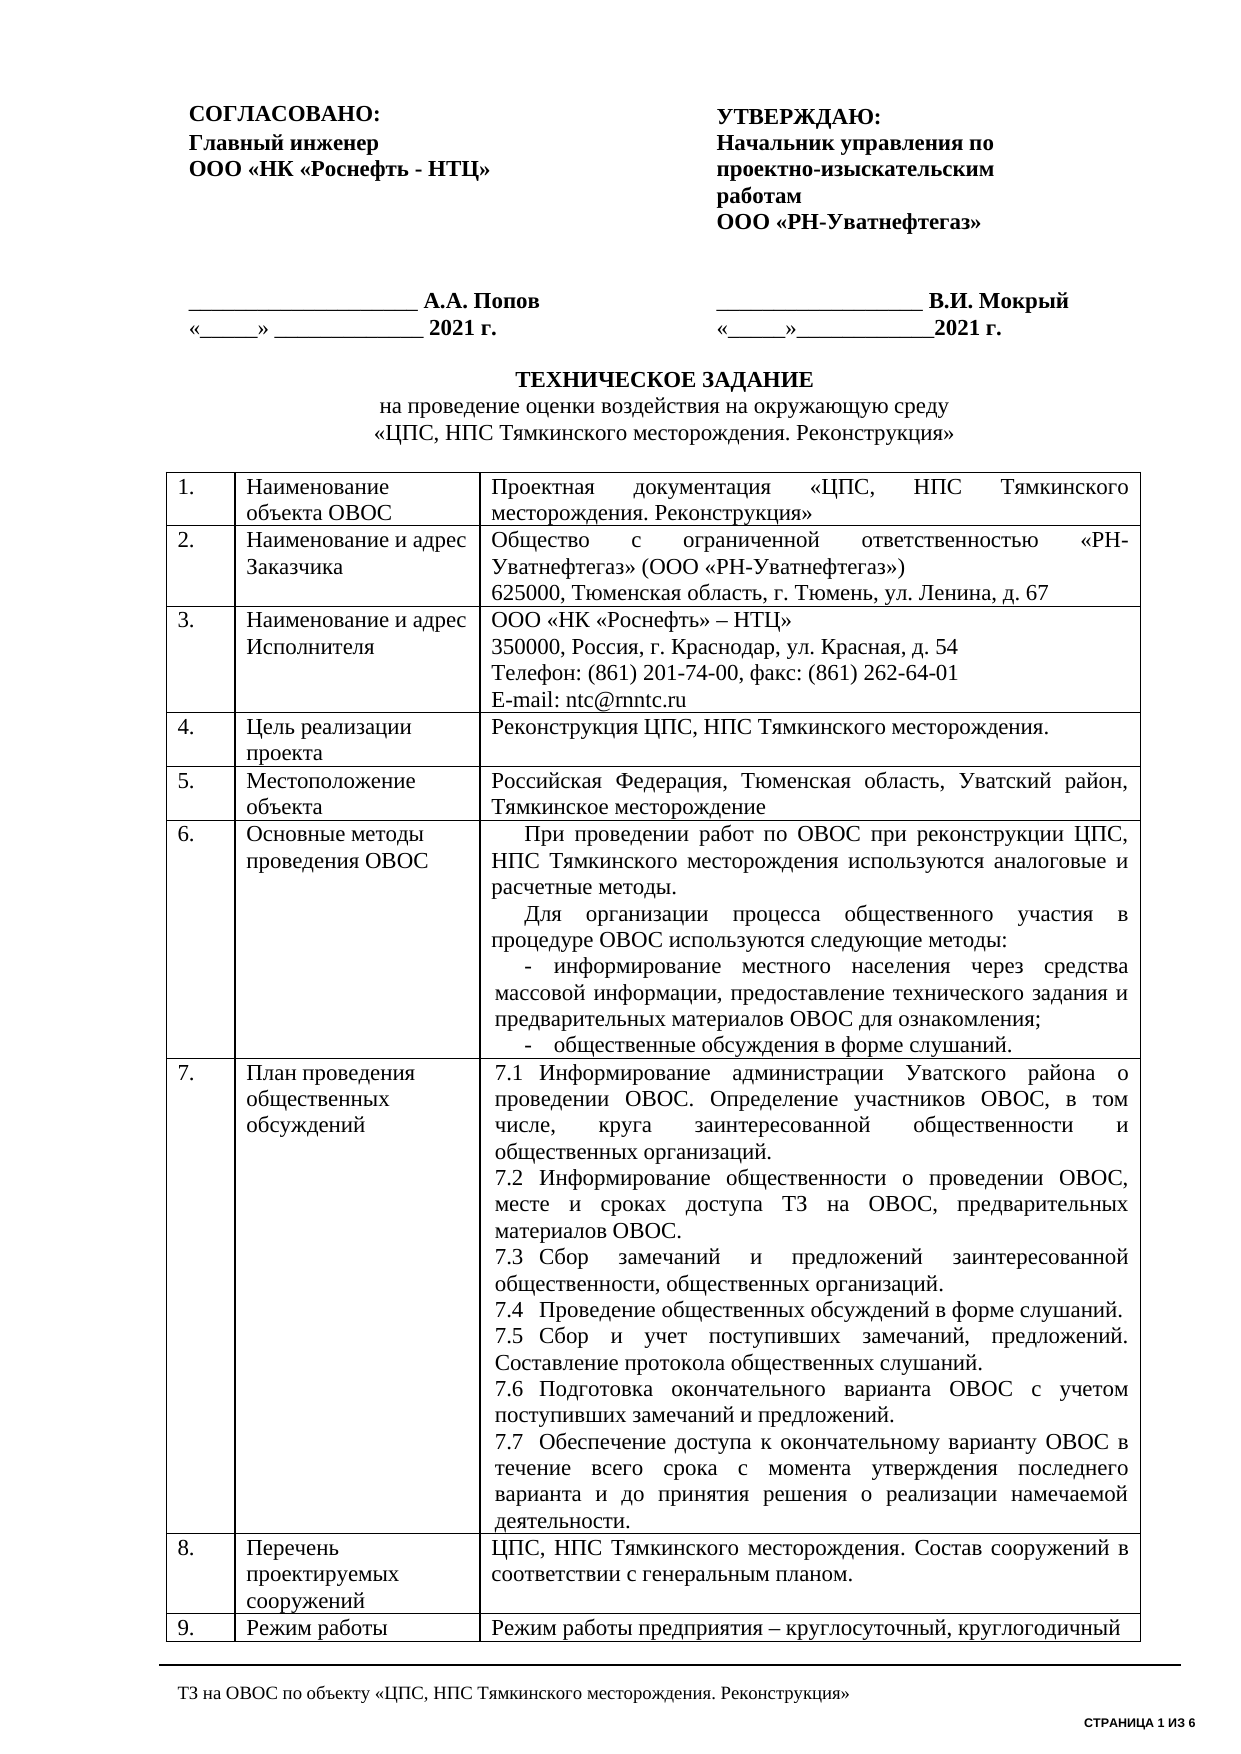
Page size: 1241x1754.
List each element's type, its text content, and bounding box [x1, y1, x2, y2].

table_header Проектная документация «ЦПС, НПС Тямкинского месторождения. Реконструкция» [481, 473, 1140, 525]
table_cell Основные методы проведения ОВОС [236, 821, 479, 1058]
table_cell Режим работы [236, 1614, 479, 1641]
table_cell Начальник управления по проектно-изыскательским работам ООО «РН-Уватнефтегаз» [705, 129, 1178, 287]
table_cell Перечень проектируемых сооружений [236, 1534, 479, 1613]
table_cell [167, 607, 234, 712]
table_cell [167, 526, 234, 606]
table_cell Местоположение объекта [236, 767, 479, 819]
table_header Наименование объекта ОВОС [236, 473, 479, 525]
table_cell Реконструкция ЦПС, НПС Тямкинского месторождения. [481, 713, 1140, 766]
table_cell Общество с ограниченной ответственностью «РН-Уватнефтегаз» (ООО «РН-Уватнефтегаз») 625000, Тюменская область, г. Тюмень, ул. Ленина, д. 67 [481, 526, 1140, 606]
table_cell План проведения общественных обсуждений [236, 1059, 479, 1533]
text на проведение оценки воздействия на окружающую среду [177, 393, 1152, 419]
table_cell __________________ В.И. Мокрый [705, 287, 1178, 313]
table_cell ООО «НК «Роснефть» – НТЦ» 350000, Россия, г. Краснодар, ул. Красная, д. 54 Телефон: (861) 201-74-00, факс: (861) 262-64-01 E-mail: ntc@rnntc.ru [481, 607, 1140, 712]
table_cell [167, 1534, 234, 1613]
table_cell Российская Федерация, Тюменская область, Уватский район, Тямкинское месторождение [481, 767, 1140, 819]
table_cell [167, 1614, 234, 1641]
table_cell Наименование и адрес Заказчика [236, 526, 479, 606]
table_cell Режим работы предприятия – круглосуточный, круглогодичный [481, 1614, 1140, 1641]
text «ЦПС, НПС Тямкинского месторождения. Реконструкция» [177, 419, 1152, 445]
table_cell [167, 767, 234, 819]
table_cell Информирование администрации Уватского района о проведении ОВОС. Определение участников ОВОС, в том числе, круга заинтересованной общественности и общественных организаций. Информирование общественности о проведении ОВОС, месте и сроках доступа ТЗ на ОВОС, предварительных материалов ОВОС. Сбор замечаний и предложений заинтересованной общественности, общественных организаций. Проведение общественных обсуждений в форме слушаний. Сбор и учет поступивших замечаний, предложений. Составление протокола общественных слушаний. Подготовка окончательного варианта ОВОС с учетом поступивших замечаний и предложений. Обеспечение доступа к окончательному варианту ОВОС в течение всего срока с момента утверждения последнего варианта и до принятия решения о реализации намечаемой деятельности. [481, 1059, 1140, 1533]
table_cell [167, 821, 234, 1058]
table_cell [167, 713, 234, 766]
text ТЕХНИЧЕСКОЕ ЗАДАНИЕ [177, 366, 1152, 393]
table_cell ____________________ А.А. Попов [177, 287, 705, 313]
table_cell Цель реализации проекта [236, 713, 479, 766]
table_cell «_____»____________2021 г. [705, 314, 1178, 340]
table_cell При проведении работ по ОВОС при реконструкции ЦПС, НПС Тямкинского месторождения используются аналоговые и расчетные методы. Для организации процесса общественного участия в процедуре ОВОС используются следующие методы: информирование местного населения через средства массовой информации, предоставление технического задания и предварительных материалов ОВОС для ознакомления; общественные обсуждения в форме слушаний. [481, 821, 1140, 1058]
table_cell ЦПС, НПС Тямкинского месторождения. Состав сооружений в соответствии с генеральным планом. [481, 1534, 1140, 1613]
table_header УТВЕРЖДАЮ: [705, 100, 1178, 129]
table_header СОГЛАСОВАНО: [177, 100, 705, 129]
table_cell «_____» _____________ 2021 г. [177, 314, 705, 340]
table_header [167, 473, 234, 525]
table_cell Главный инженер ООО «НК «Роснефть - НТЦ» [177, 129, 705, 287]
table_cell [167, 1059, 234, 1533]
table_cell Наименование и адрес Исполнителя [236, 607, 479, 712]
